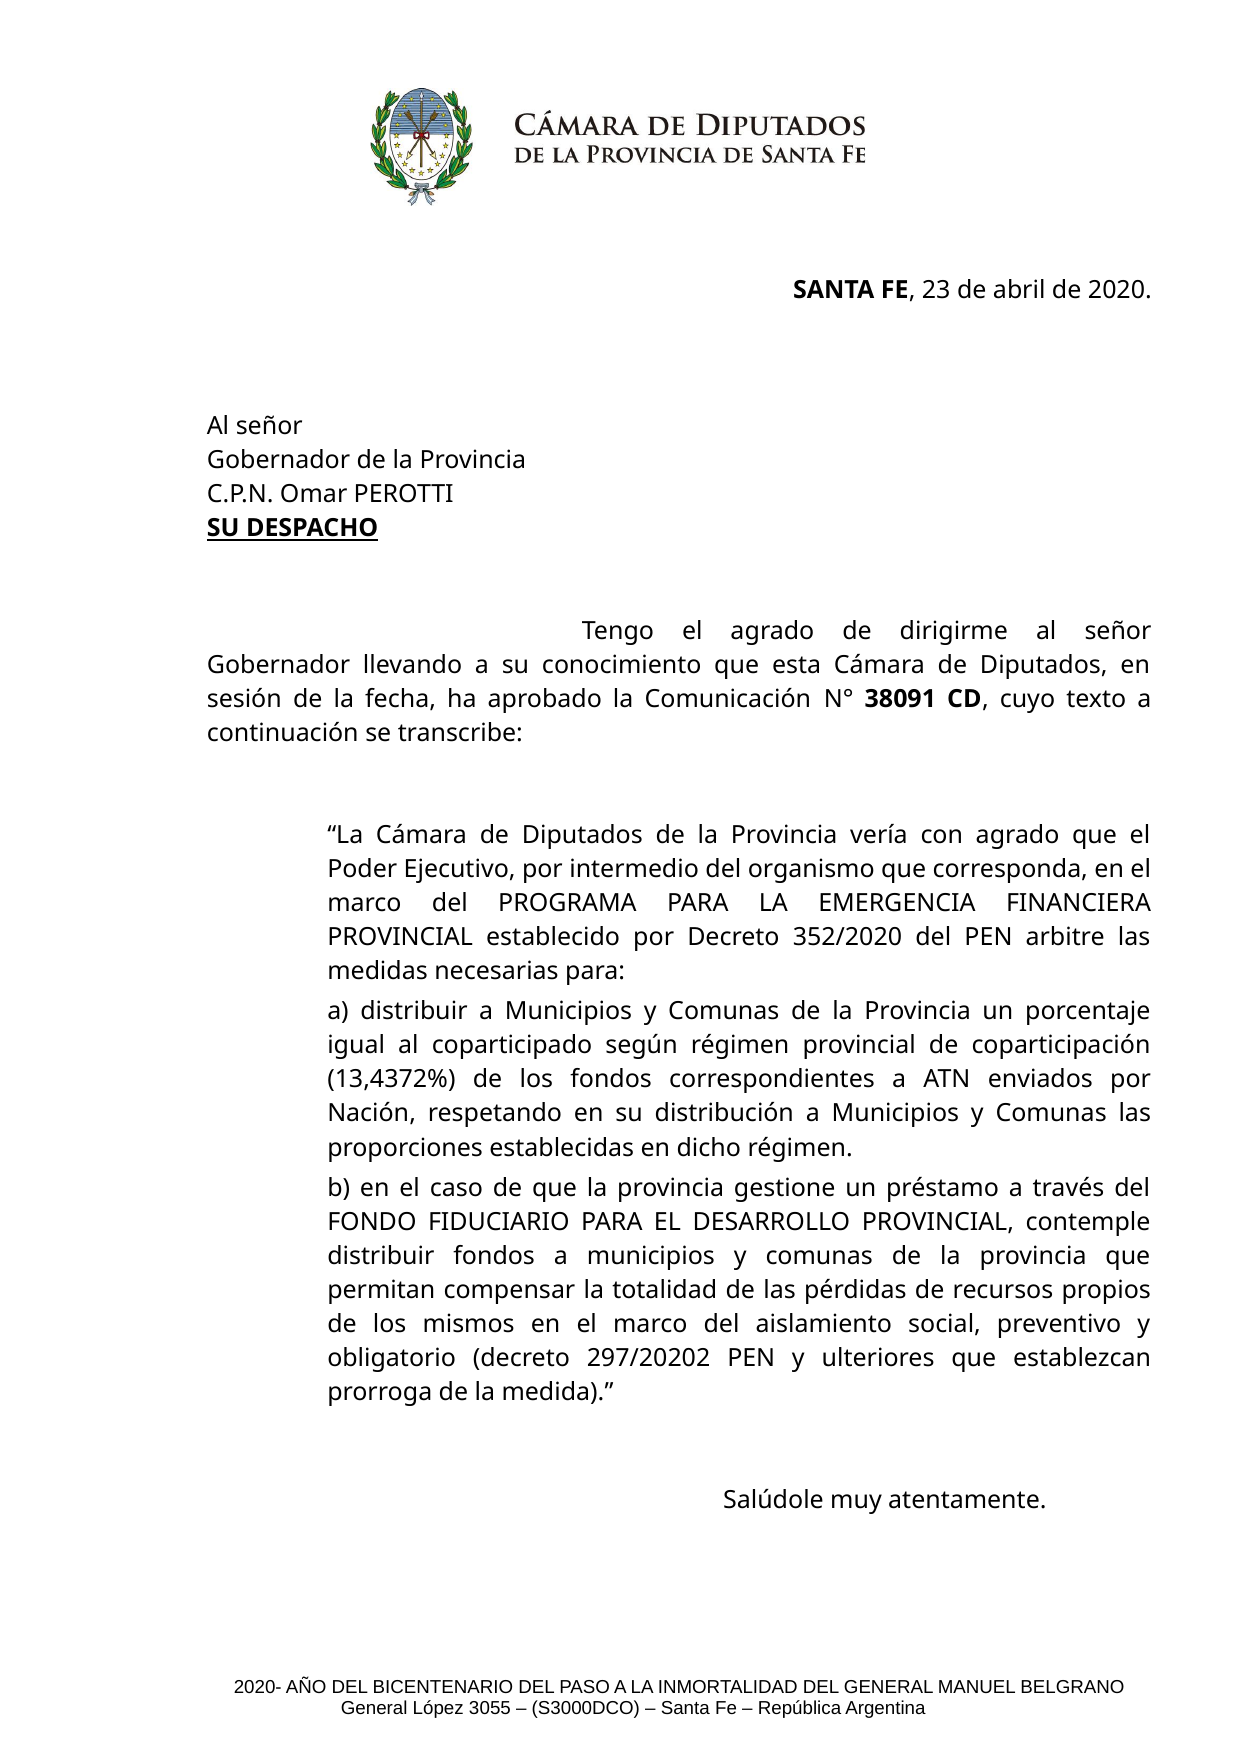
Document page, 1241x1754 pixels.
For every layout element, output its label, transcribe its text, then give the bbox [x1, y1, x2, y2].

text b) en el caso de que la provincia gestione un préstamo a través del FONDO FIDUCIARIO PARA EL DESARROLLO PROVINCIAL, contemple distribuir fondos a municipios y comunas de la provincia que permitan compensar la totalidad de las pérdidas de recursos propios de los mismos en el marco del aislamiento social, preventivo y obligatorio (decreto 297/20202 PEN y ulteriores que establezcan prorroga de la medida).” [327, 1169, 1152, 1408]
text Al señor [207, 408, 1152, 442]
text “La Cámara de Diputados de la Provincia vería con agrado que el Poder Ejecutivo, por intermedio del organismo que corresponda, en el marco del PROGRAMA PARA LA EMERGENCIA FINANCIERA PROVINCIAL establecido por Decreto 352/2020 del PEN arbitre las medidas necesarias para: [327, 817, 1152, 987]
text a) distribuir a Municipios y Comunas de la Provincia un porcentaje igual al coparticipado según régimen provincial de coparticipación (13,4372%) de los fondos correspondientes a ATN enviados por Nación, respetando en su distribución a Municipios y Comunas las proporciones establecidas en dicho régimen. [327, 993, 1152, 1163]
text Gobernador de la Provincia [207, 442, 1152, 476]
picture [370, 88, 866, 210]
text SANTA FE, 23 de abril de 2020. [207, 272, 1152, 306]
text Tengo el agrado de dirigirme al señor Gobernador llevando a su conocimiento que esta Cámara de Diputados, en sesión de la fecha, ha aprobado la Comunicación N° 38091 CD, cuyo texto a continuación se transcribe: [207, 612, 1152, 748]
text C.P.N. Omar PEROTTI [207, 476, 1152, 510]
text Salúdole muy atentamente. [649, 1482, 1152, 1516]
text SU DESPACHO [207, 510, 1152, 544]
